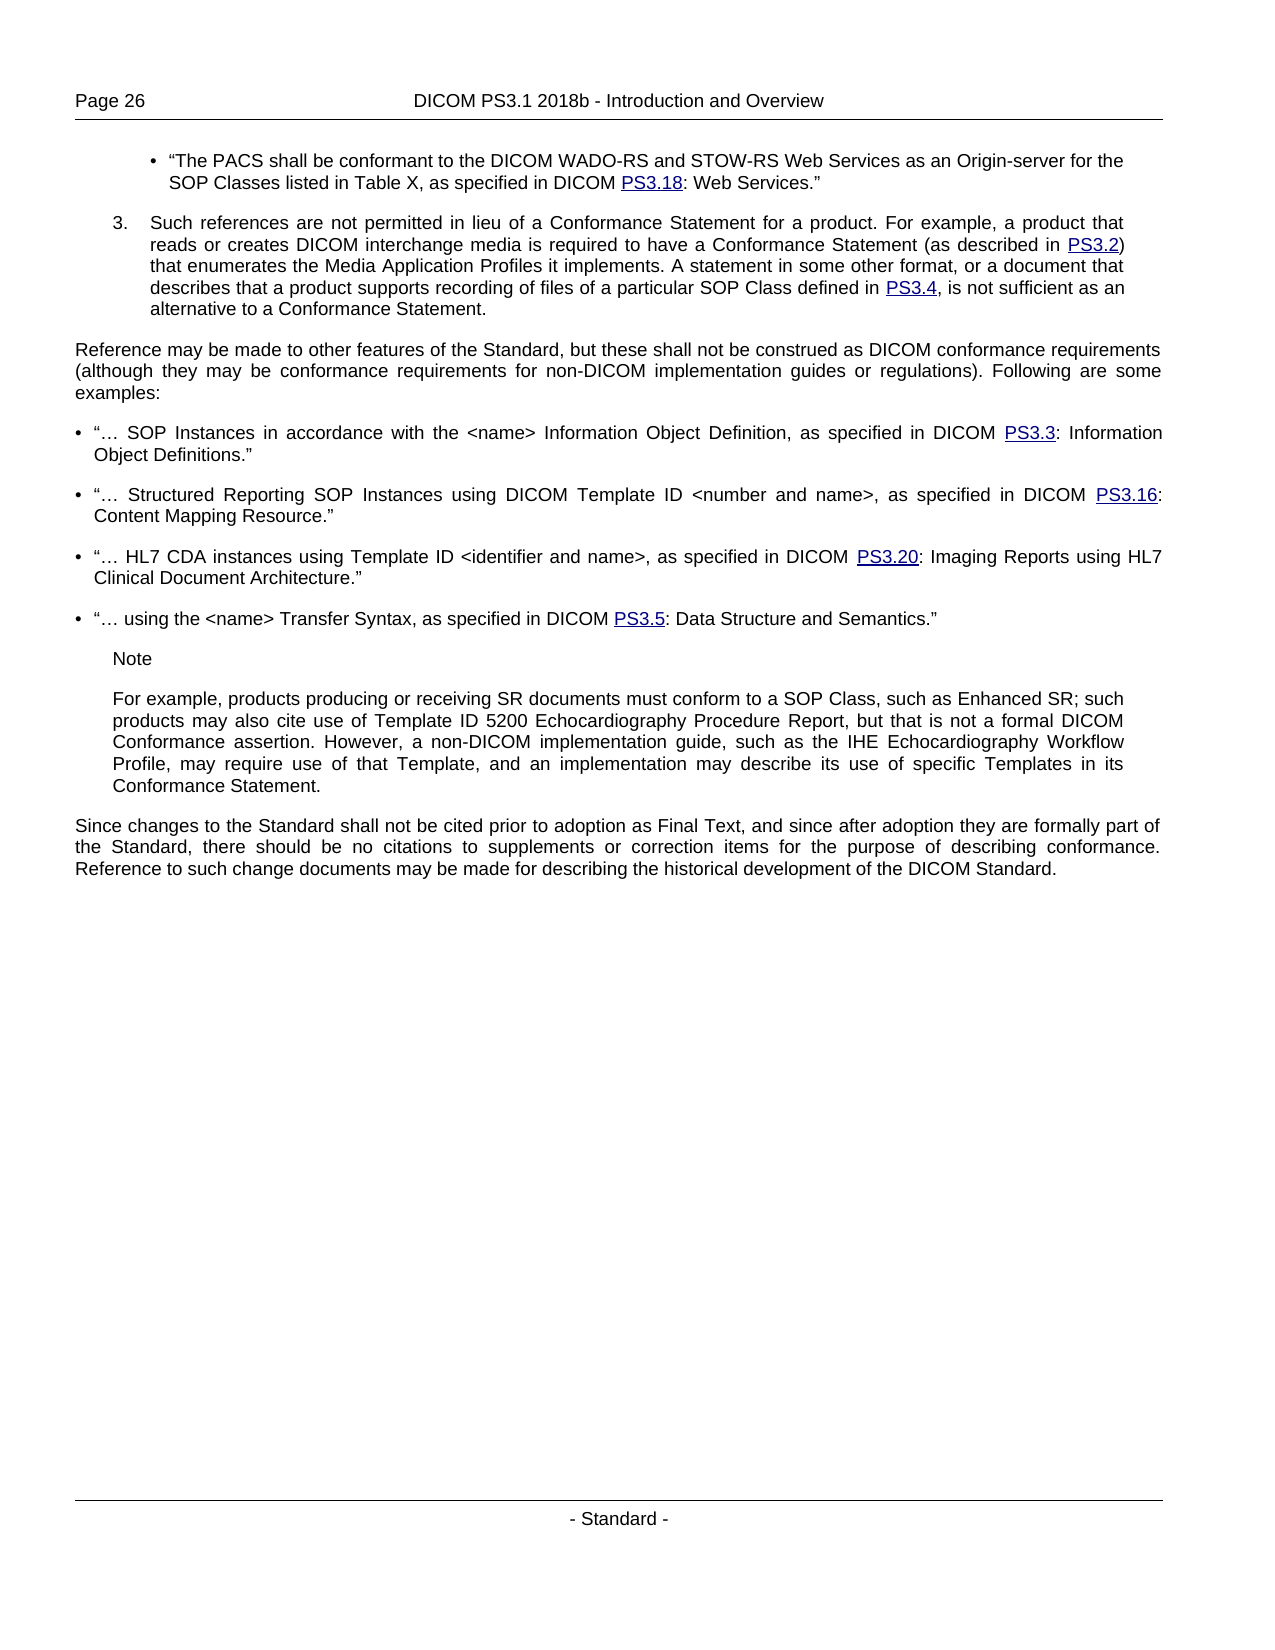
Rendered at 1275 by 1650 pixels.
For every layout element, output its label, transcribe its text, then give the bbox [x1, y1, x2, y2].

list “… HL7 CDA instances using Template ID <identifier and name>, as specified in DICOM PS3.20: Imaging Reports using HL7 Clinical Document Architecture.” [75, 546, 1162, 589]
list “… using the <name> Transfer Syntax, as specified in DICOM PS3.5: Data Structure and Semantics.” [75, 607, 1162, 629]
list “… Structured Reporting SOP Instances using DICOM Template ID <number and name>, as specified in DICOM PS3.16: Content Mapping Resource.” [75, 484, 1162, 527]
text For example, products producing or receiving SR documents must conform to a SOP Class, such as Enhanced SR; such products may also cite use of Template ID 5200 Echocardiography Procedure Report, but that is not a formal DICOM Conformance assertion. However, a non-DICOM implementation guide, such as the IHE Echocardiography Workflow Profile, may require use of that Template, and an implementation may describe its use of specific Templates in its Conformance Statement. [112, 688, 1125, 796]
list Such references are not permitted in lieu of a Conformance Statement for a product. For example, a product that reads or creates DICOM interchange media is required to have a Conformance Statement (as described in PS3.2) that enumerates the Media Application Profiles it implements. A statement in some other format, or a document that describes that a product supports recording of files of a particular SOP Class defined in PS3.4, is not sufficient as an alternative to a Conformance Statement. [112, 212, 1125, 320]
text Since changes to the Standard shall not be cited prior to adoption as Final Text, and since after adoption they are formally part of the Standard, there should be no citations to supplements or correction items for the purpose of describing conformance. Reference to such change documents may be made for describing the historical development of the DICOM Standard. [75, 815, 1162, 879]
text Reference may be made to other features of the Standard, but these shall not be construed as DICOM conformance requirements (although they may be conformance requirements for non-DICOM implementation guides or regulations). Following are some examples: [75, 338, 1162, 403]
text Note [112, 648, 1125, 669]
list “The PACS shall be conformant to the DICOM WADO-RS and STOW-RS Web Services as an Origin-server for the SOP Classes listed in Table X, as specified in DICOM PS3.18: Web Services.” [150, 150, 1125, 193]
list “… SOP Instances in accordance with the <name> Information Object Definition, as specified in DICOM PS3.3: Information Object Definitions.” [75, 422, 1162, 465]
